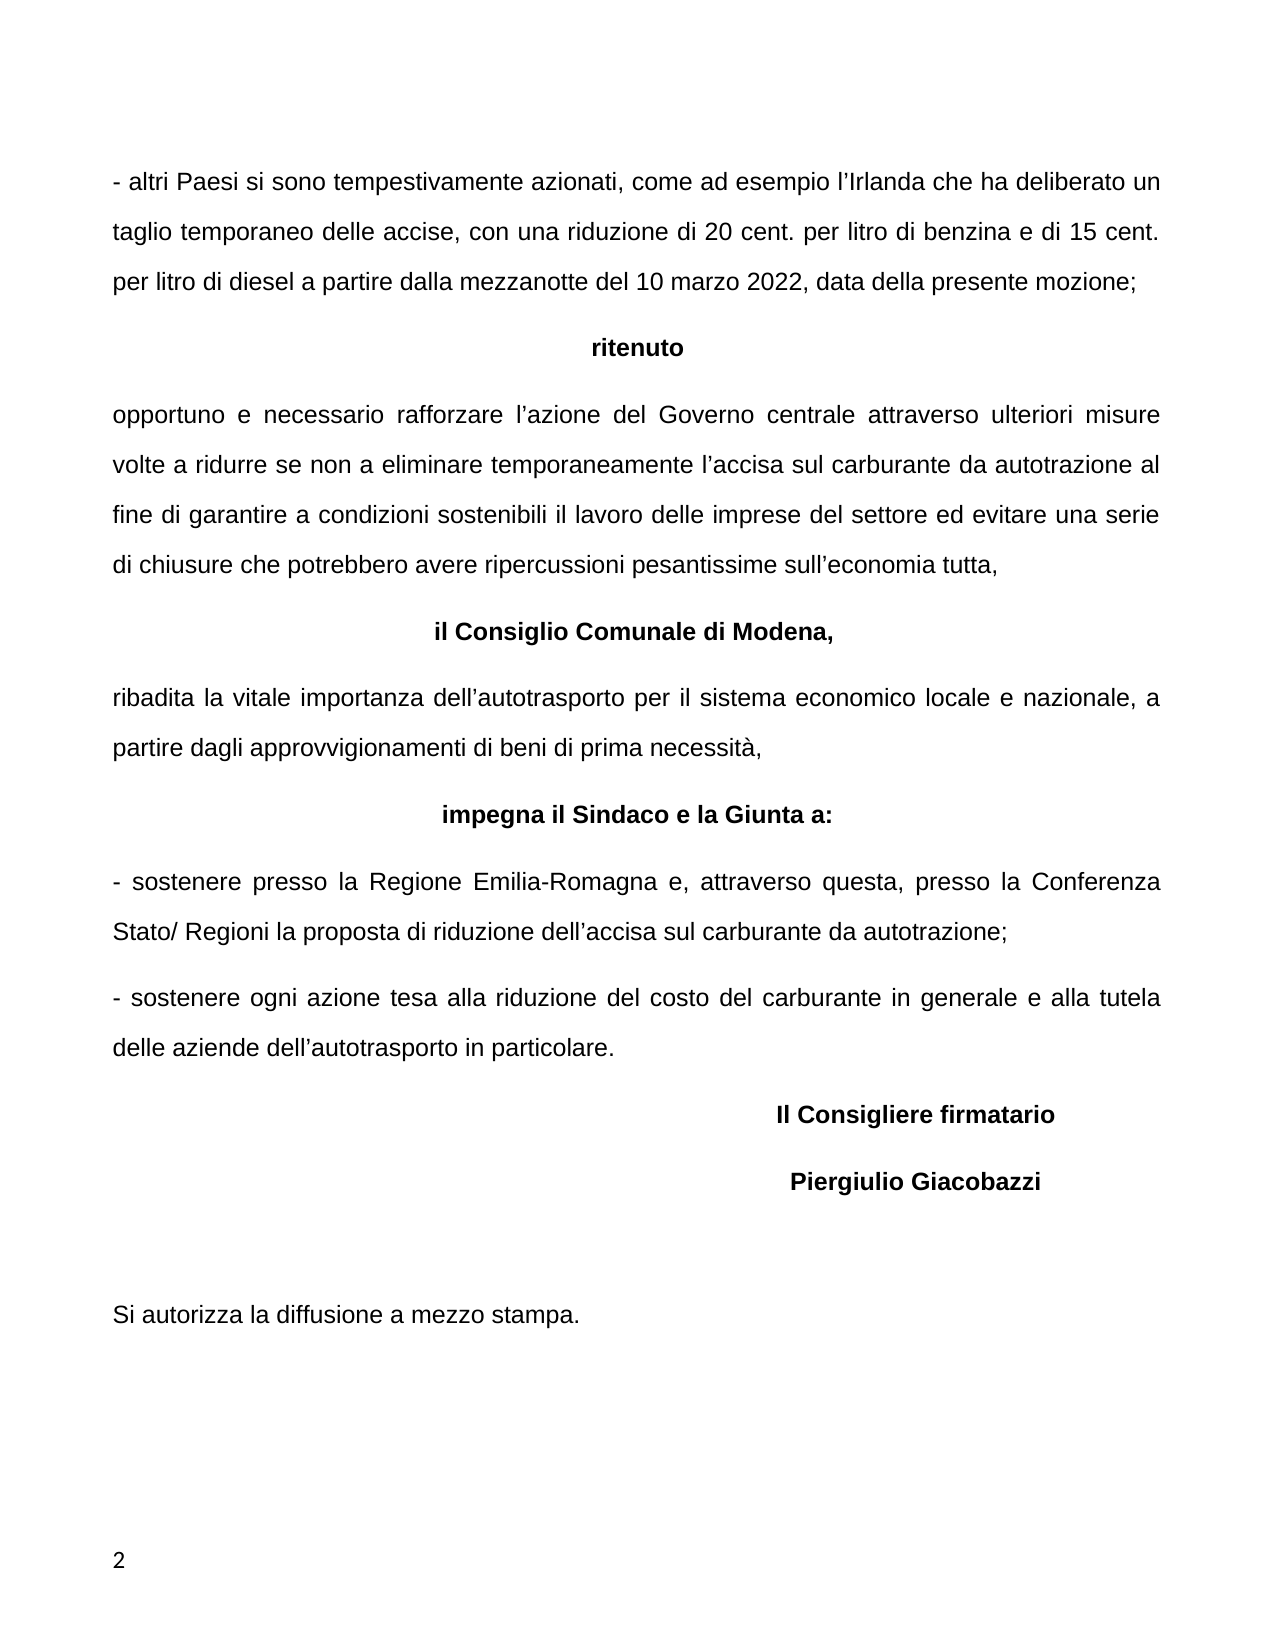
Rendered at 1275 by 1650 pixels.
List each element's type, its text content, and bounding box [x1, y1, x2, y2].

text opportuno e necessario rafforzare l’azione del Governo centrale attraverso ulteriori misure volte a ridurre se non a eliminare temporaneamente l’accisa sul carburante da autotrazione al fine di garantire a condizioni sostenibili il lavoro delle imprese del settore ed evitare una serie di chiusure che potrebbero avere ripercussioni pesantissime sull’economia tutta, [112, 383, 1162, 583]
text Si autorizza la diffusione a mezzo stampa. [112, 1283, 1162, 1333]
text Il Consigliere firmatario [702, 1083, 1162, 1133]
text Piergiulio Giacobazzi [629, 1150, 1162, 1200]
text - sostenere ogni azione tesa alla riduzione del costo del carburante in generale e alla tutela delle aziende dell’autotrasporto in particolare. [112, 967, 1162, 1067]
text ritenuto [112, 317, 1162, 367]
text impegna il Sindaco e la Giunta a: [112, 783, 1162, 833]
text il Consiglio Comunale di Modena, [112, 600, 1162, 650]
text - altri Paesi si sono tempestivamente azionati, come ad esempio l’Irlanda che ha deliberato un taglio temporaneo delle accise, con una riduzione di 20 cent. per litro di benzina e di 15 cent. per litro di diesel a partire dalla mezzanotte del 10 marzo 2022, data della presente mozione; [112, 150, 1162, 300]
text ribadita la vitale importanza dell’autotrasporto per il sistema economico locale e nazionale, a partire dagli approvvigionamenti di beni di prima necessità, [112, 667, 1162, 767]
text - sostenere presso la Regione Emilia-Romagna e, attraverso questa, presso la Conferenza Stato/ Regioni la proposta di riduzione dell’accisa sul carburante da autotrazione; [112, 850, 1162, 950]
